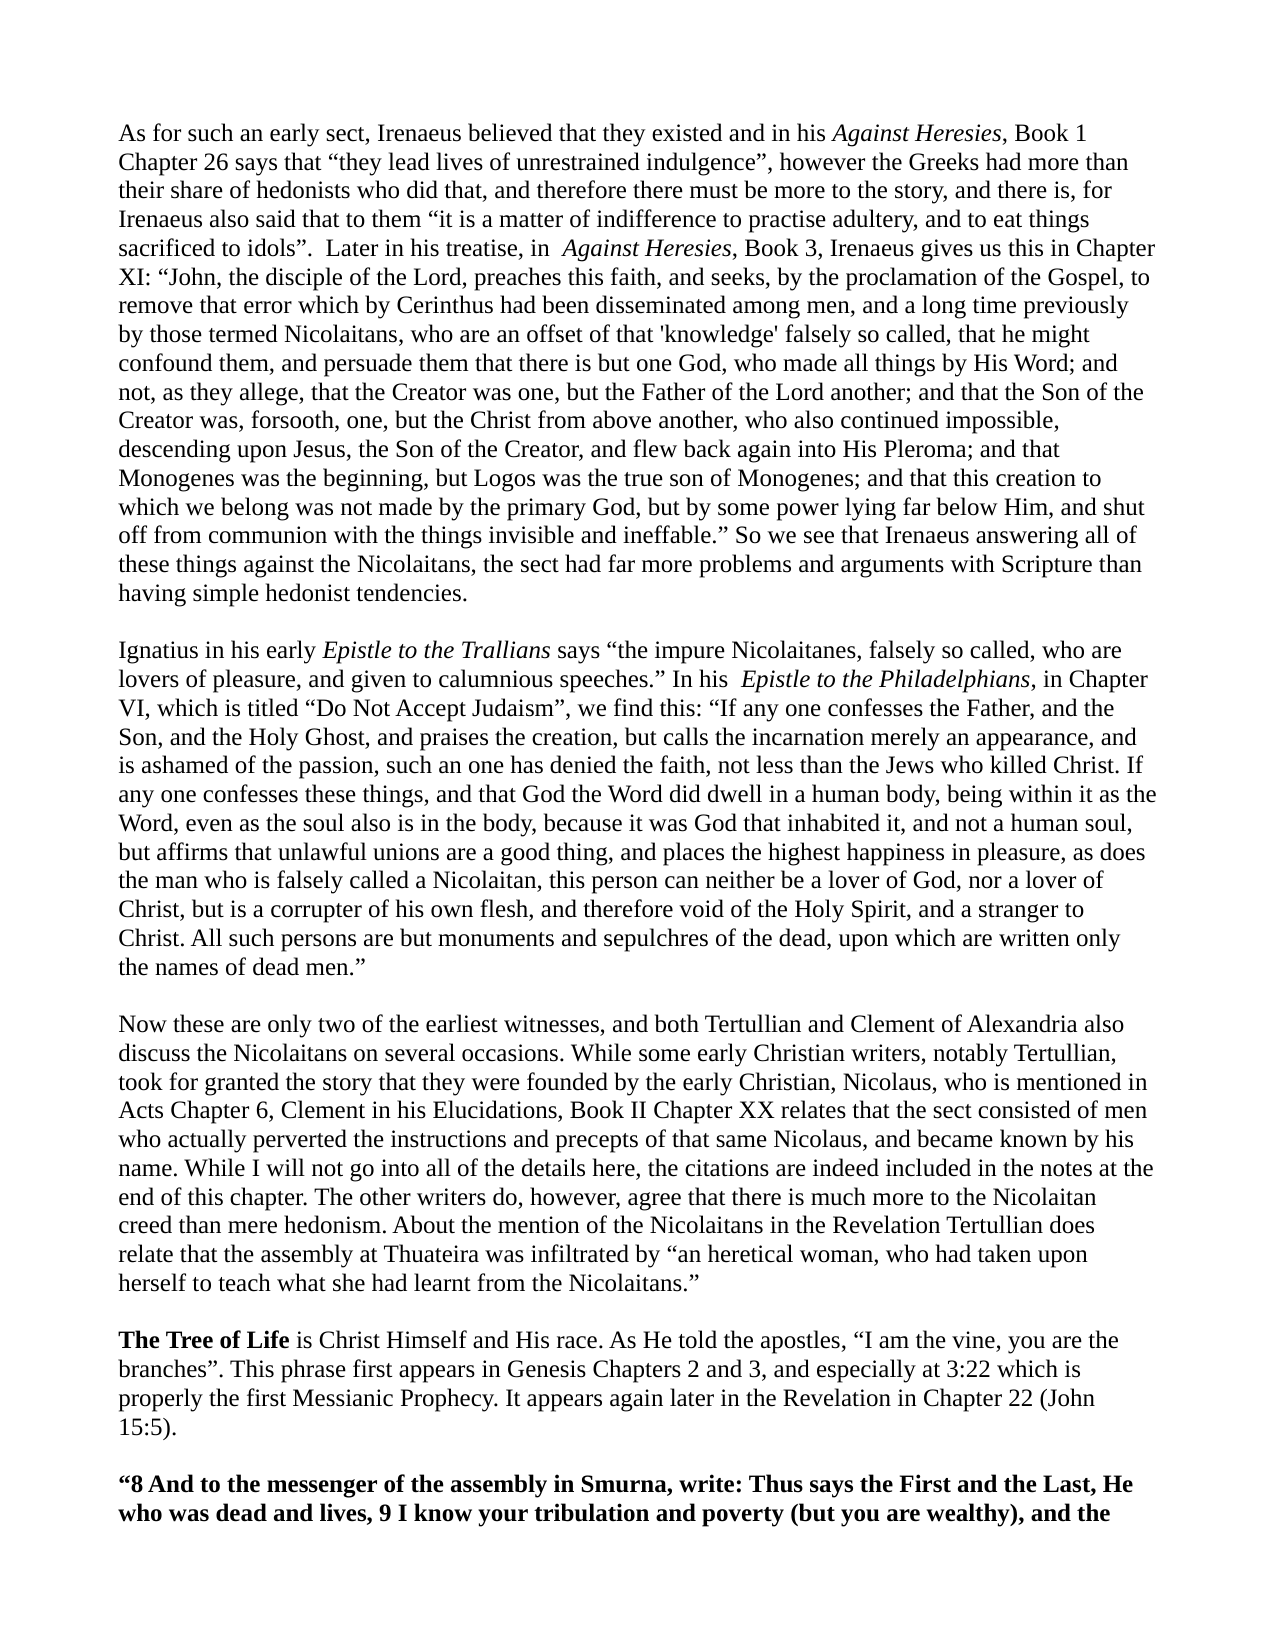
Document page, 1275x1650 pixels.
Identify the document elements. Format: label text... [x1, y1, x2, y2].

text The Tree of Life is Christ Himself and His race. As He told the apostles, “I am the vine, you are the branches”. This phrase first appears in Genesis Chapters 2 and 3, and especially at 3:22 which is properly the first Messianic Prophecy. It appears again later in the Revelation in Chapter 22 (John 15:5). [118, 1326, 1157, 1441]
text As for such an early sect, Irenaeus believed that they existed and in his Against Heresies, Book 1 Chapter 26 says that “they lead lives of unrestrained indulgence”, however the Greeks had more than their share of hedonists who did that, and therefore there must be more to the story, and there is, for Irenaeus also said that to them “it is a matter of indifference to practise adultery, and to eat things sacrificed to idols”. Later in his treatise, in Against Heresies, Book 3, Irenaeus gives us this in Chapter XI: “John, the disciple of the Lord, preaches this faith, and seeks, by the proclamation of the Gospel, to remove that error which by Cerinthus had been disseminated among men, and a long time previously by those termed Nicolaitans, who are an offset of that 'knowledge' falsely so called, that he might confound them, and persuade them that there is but one God, who made all things by His Word; and not, as they allege, that the Creator was one, but the Father of the Lord another; and that the Son of the Creator was, forsooth, one, but the Christ from above another, who also continued impossible, descending upon Jesus, the Son of the Creator, and flew back again into His Pleroma; and that Monogenes was the beginning, but Logos was the true son of Monogenes; and that this creation to which we belong was not made by the primary God, but by some power lying far below Him, and shut off from communion with the things invisible and ineffable.” So we see that Irenaeus answering all of these things against the Nicolaitans, the sect had far more problems and arguments with Scripture than having simple hedonist tendencies. [118, 118, 1157, 607]
text Now these are only two of the earliest witnesses, and both Tertullian and Clement of Alexandria also discuss the Nicolaitans on several occasions. While some early Christian writers, notably Tertullian, took for granted the story that they were founded by the early Christian, Nicolaus, who is mentioned in Acts Chapter 6, Clement in his Elucidations, Book II Chapter XX relates that the sect consisted of men who actually perverted the instructions and precepts of that same Nicolaus, and became known by his name. While I will not go into all of the details here, the citations are indeed included in the notes at the end of this chapter. The other writers do, however, agree that there is much more to the Nicolaitan creed than mere hedonism. About the mention of the Nicolaitans in the Revelation Tertullian does relate that the assembly at Thuateira was infiltrated by “an heretical woman, who had taken upon herself to teach what she had learnt from the Nicolaitans.” [118, 1009, 1157, 1297]
text “8 And to the messenger of the assembly in Smurna, write: Thus says the First and the Last, He who was dead and lives, 9 I know your tribulation and poverty (but you are wealthy), and the [118, 1469, 1157, 1527]
text Ignatius in his early Epistle to the Trallians says “the impure Nicolaitanes, falsely so called, who are lovers of pleasure, and given to calumnious speeches.” In his Epistle to the Philadelphians, in Chapter VI, which is titled “Do Not Accept Judaism”, we find this: “If any one confesses the Father, and the Son, and the Holy Ghost, and praises the creation, but calls the incarnation merely an appearance, and is ashamed of the passion, such an one has denied the faith, not less than the Jews who killed Christ. If any one confesses these things, and that God the Word did dwell in a human body, being within it as the Word, even as the soul also is in the body, because it was God that inhabited it, and not a human soul, but affirms that unlawful unions are a good thing, and places the highest happiness in pleasure, as does the man who is falsely called a Nicolaitan, this person can neither be a lover of God, nor a lover of Christ, but is a corrupter of his own flesh, and therefore void of the Holy Spirit, and a stranger to Christ. All such persons are but monuments and sepulchres of the dead, upon which are written only the names of dead men.” [118, 636, 1157, 981]
